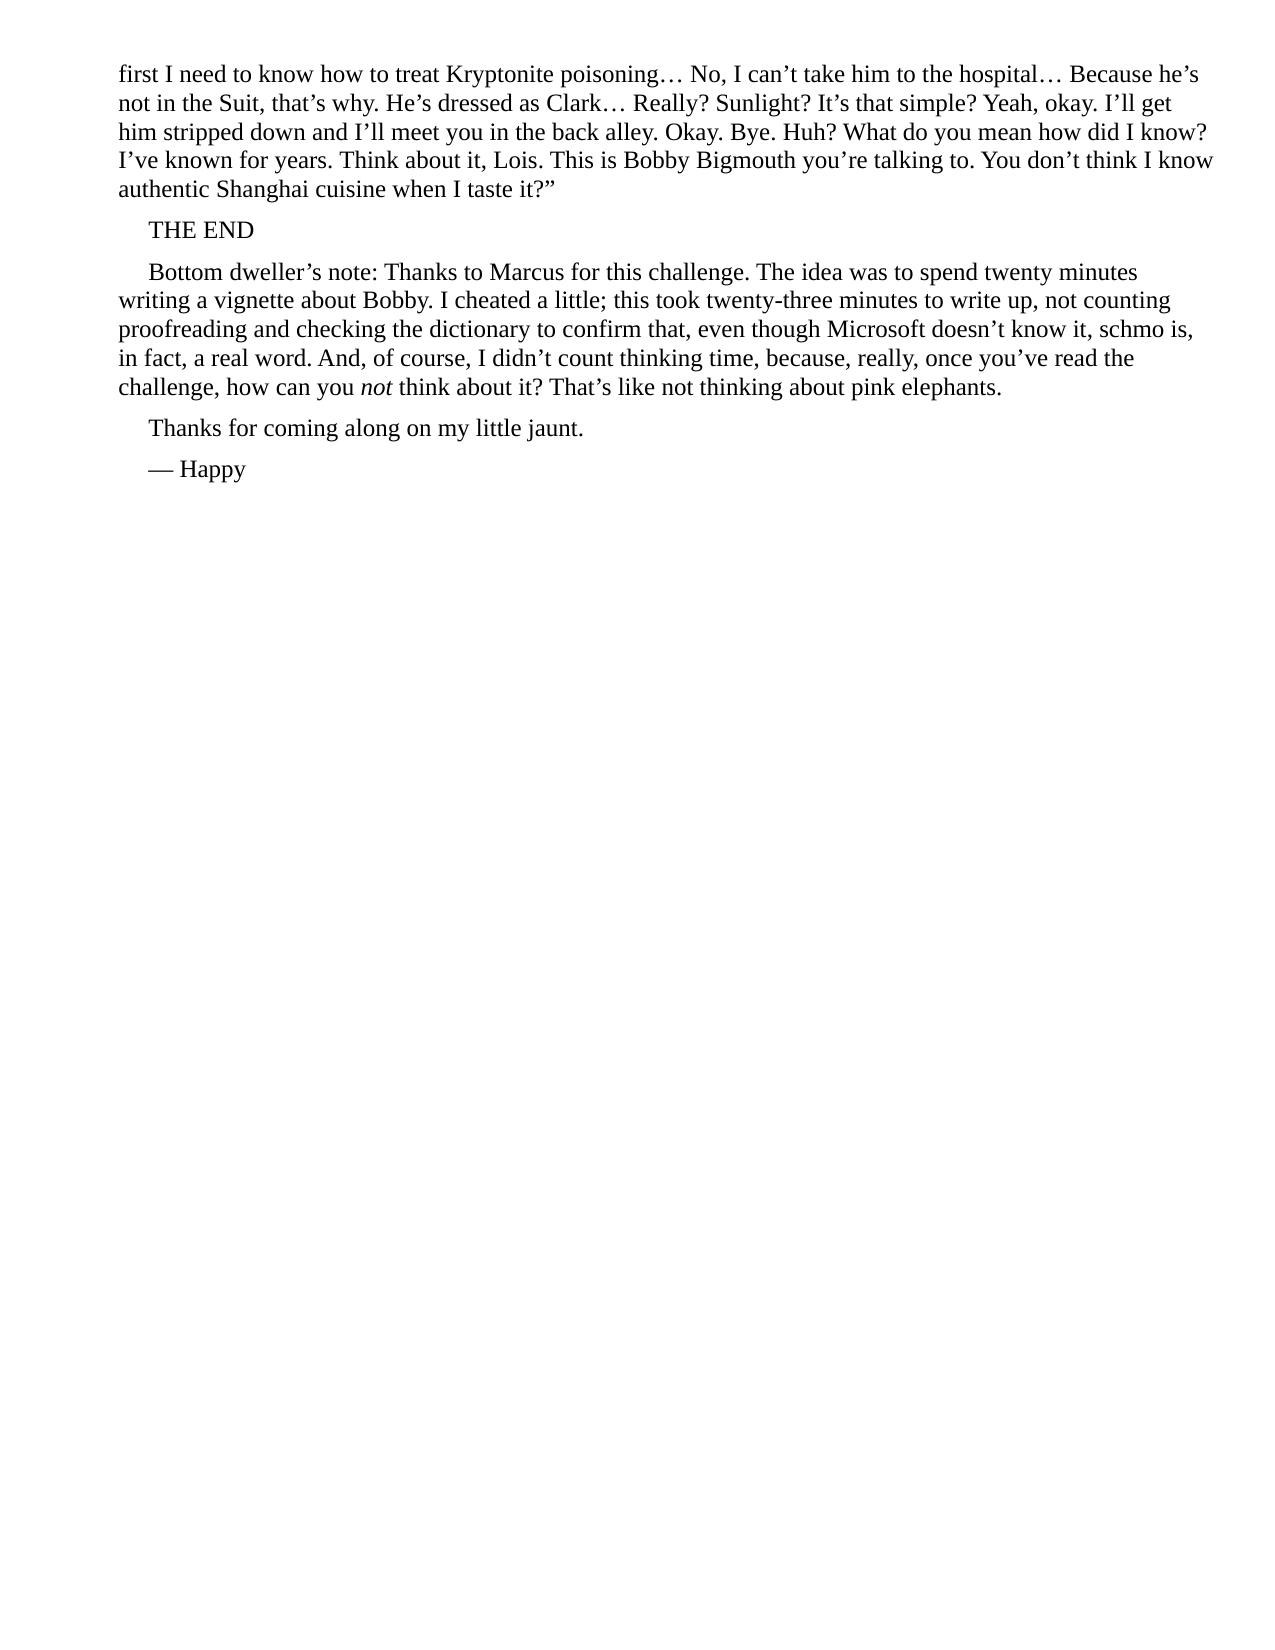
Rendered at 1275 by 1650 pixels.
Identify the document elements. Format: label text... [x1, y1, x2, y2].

text Thanks for coming along on my little jaunt. [118, 413, 1216, 442]
text first I need to know how to treat Kryptonite poisoning… No, I can’t take him to the hospital… Because he’s not in the Suit, that’s why. He’s dressed as Clark… Really? Sunlight? It’s that simple? Yeah, okay. I’ll get him stripped down and I’ll meet you in the back alley. Okay. Bye. Huh? What do you mean how did I know? I’ve known for years. Think about it, Lois. This is Bobby Bigmouth you’re talking to. You don’t think I know authentic Shanghai cuisine when I taste it?” [118, 59, 1216, 203]
text — Happy [118, 454, 1216, 483]
text THE END [118, 215, 1216, 244]
text Bottom dweller’s note: Thanks to Marcus for this challenge. The idea was to spend twenty minutes writing a vignette about Bobby. I cheated a little; this took twenty-three minutes to write up, not counting proofreading and checking the dictionary to confirm that, even though Microsoft doesn’t know it, schmo is, in fact, a real word. And, of course, I didn’t count thinking time, because, really, once you’ve read the challenge, how can you not think about it? That’s like not thinking about pink elephants. [118, 257, 1216, 400]
